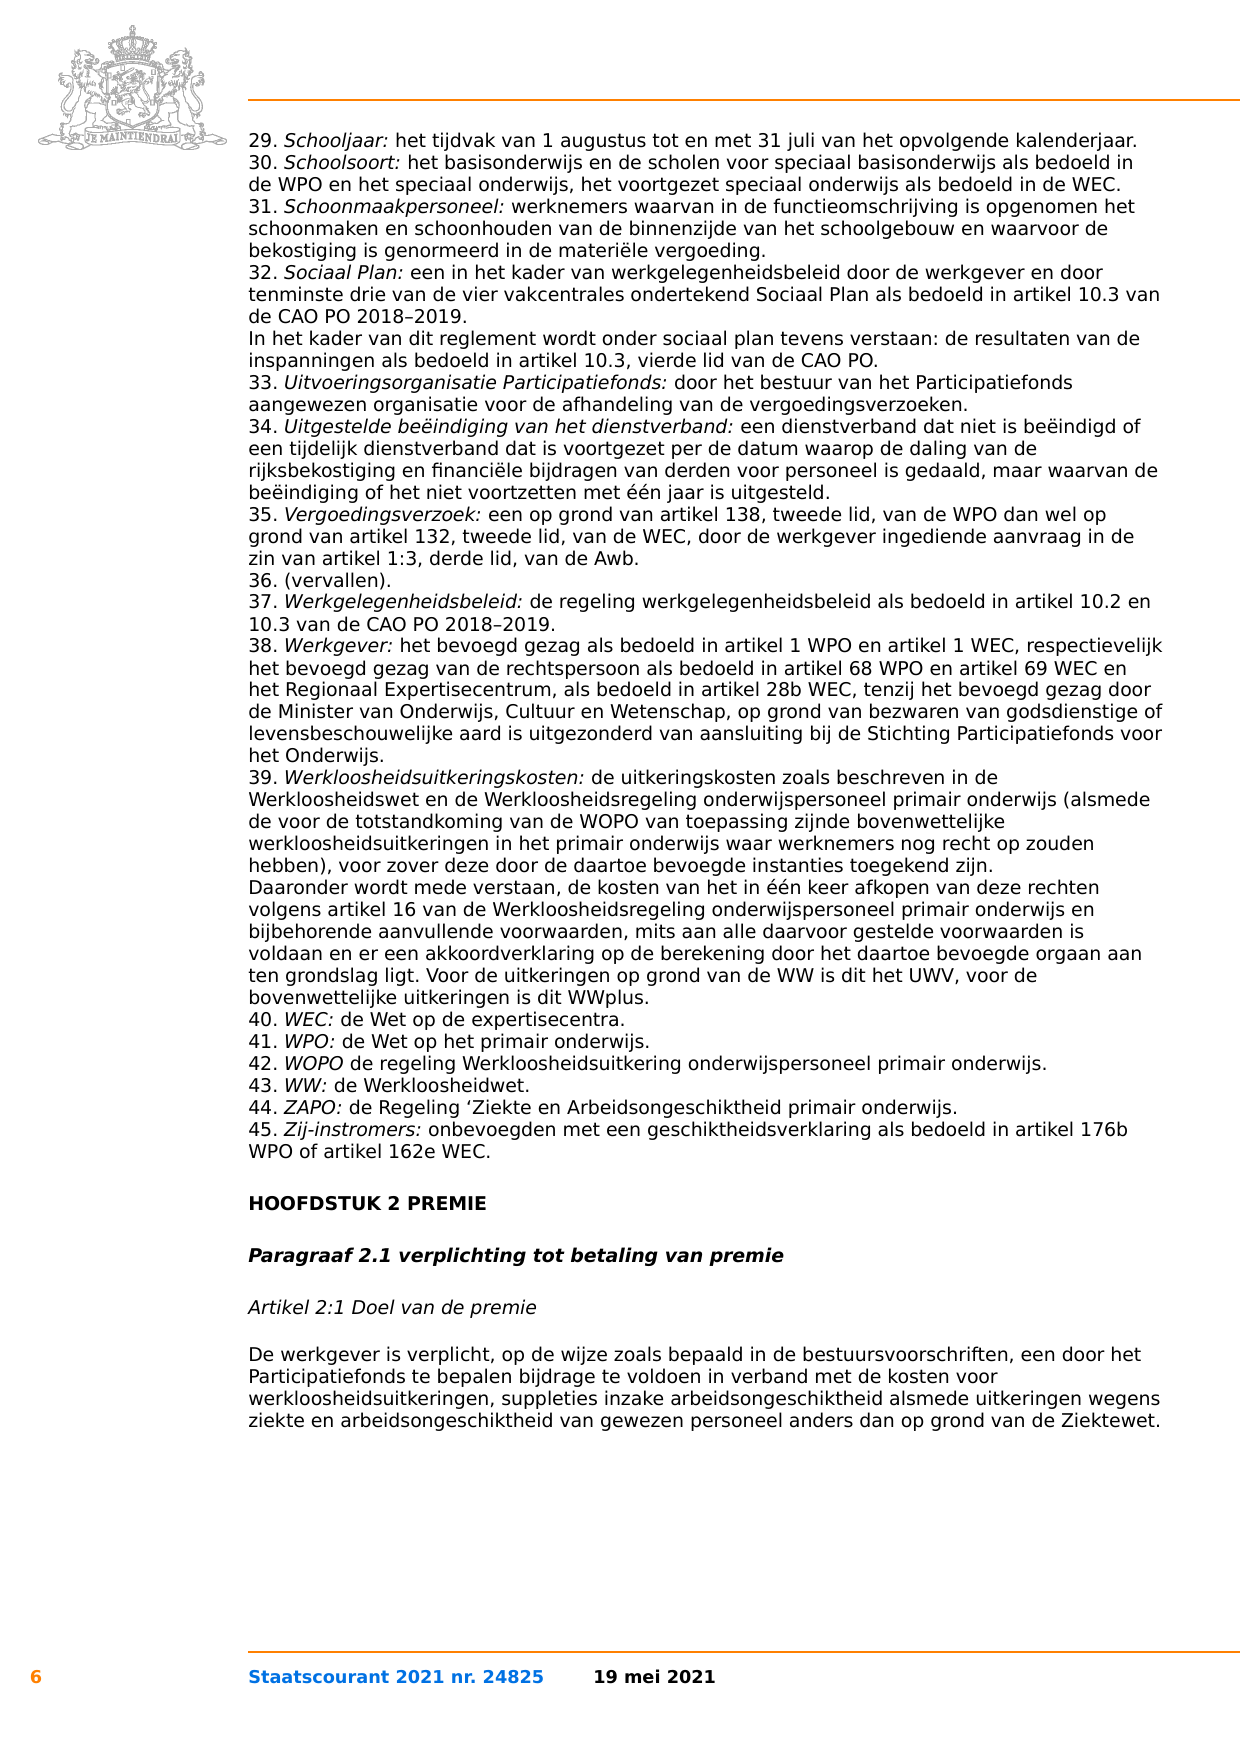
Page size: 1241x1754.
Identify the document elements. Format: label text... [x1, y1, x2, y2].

text 34. Uitgestelde beëindiging van het dienstverband: een dienstverband dat niet is beëindigd of een tijdelijk dienstverband dat is voortgezet per de datum waarop de daling van de rijksbekostiging en financiële bijdragen van derden voor personeel is gedaald, maar waarvan de beëindiging of het niet voortzetten met één jaar is uitgesteld. [248, 416, 1163, 503]
text 32. Sociaal Plan: een in het kader van werkgelegenheidsbeleid door de werkgever en door tenminste drie van de vier vakcentrales ondertekend Sociaal Plan als bedoeld in artikel 10.3 van de CAO PO 2018–2019. [248, 262, 1163, 328]
subtitle HOOFDSTUK 2 PREMIE [248, 1193, 1163, 1215]
picture [38, 25, 227, 150]
text 44. ZAPO: de Regeling ‘Ziekte en Arbeidsongeschiktheid primair onderwijs. [248, 1097, 1163, 1119]
text 36. (vervallen). [248, 569, 1163, 591]
text 31. Schoonmaakpersoneel: werknemers waarvan in de functieomschrijving is opgenomen het schoonmaken en schoonhouden van de binnenzijde van het schoolgebouw en waarvoor de bekostiging is genormeerd in de materiële vergoeding. [248, 196, 1163, 262]
text 37. Werkgelegenheidsbeleid: de regeling werkgelegenheidsbeleid als bedoeld in artikel 10.2 en 10.3 van de CAO PO 2018–2019. [248, 591, 1163, 635]
text 33. Uitvoeringsorganisatie Participatiefonds: door het bestuur van het Participatiefonds aangewezen organisatie voor de afhandeling van de vergoedingsverzoeken. [248, 372, 1163, 416]
text 40. WEC: de Wet op de expertisecentra. [248, 1009, 1163, 1031]
text De werkgever is verplicht, op de wijze zoals bepaald in de bestuursvoorschriften, een door het Participatiefonds te bepalen bijdrage te voldoen in verband met de kosten voor werkloosheidsuitkeringen, suppleties inzake arbeidsongeschiktheid alsmede uitkeringen wegens ziekte en arbeidsongeschiktheid van gewezen personeel anders dan op grond van de Ziektewet. [248, 1344, 1163, 1432]
text Daaronder wordt mede verstaan, de kosten van het in één keer afkopen van deze rechten volgens artikel 16 van de Werkloosheidsregeling onderwijspersoneel primair onderwijs en bijbehorende aanvullende voorwaarden, mits aan alle daarvoor gestelde voorwaarden is voldaan en er een akkoordverklaring op de berekening door het daartoe bevoegde orgaan aan ten grondslag ligt. Voor de uitkeringen op grond van de WW is dit het UWV, voor de bovenwettelijke uitkeringen is dit WWplus. [248, 877, 1163, 1009]
text 30. Schoolsoort: het basisonderwijs en de scholen voor speciaal basisonderwijs als bedoeld in de WPO en het speciaal onderwijs, het voortgezet speciaal onderwijs als bedoeld in de WEC. [248, 152, 1163, 196]
text 38. Werkgever: het bevoegd gezag als bedoeld in artikel 1 WPO en artikel 1 WEC, respectievelijk het bevoegd gezag van de rechtspersoon als bedoeld in artikel 68 WPO en artikel 69 WEC en het Regionaal Expertisecentrum, als bedoeld in artikel 28b WEC, tenzij het bevoegd gezag door de Minister van Onderwijs, Cultuur en Wetenschap, op grond van bezwaren van godsdienstige of levensbeschouwelijke aard is uitgezonderd van aansluiting bij de Stichting Participatiefonds voor het Onderwijs. [248, 635, 1163, 767]
text 41. WPO: de Wet op het primair onderwijs. [248, 1031, 1163, 1053]
subtitle Artikel 2:1 Doel van de premie [248, 1297, 1163, 1319]
text 29. Schooljaar: het tijdvak van 1 augustus tot en met 31 juli van het opvolgende kalenderjaar. [248, 130, 1163, 152]
text 39. Werkloosheidsuitkeringskosten: de uitkeringskosten zoals beschreven in de Werkloosheidswet en de Werkloosheidsregeling onderwijspersoneel primair onderwijs (alsmede de voor de totstandkoming van de WOPO van toepassing zijnde bovenwettelijke werkloosheidsuitkeringen in het primair onderwijs waar werknemers nog recht op zouden hebben), voor zover deze door de daartoe bevoegde instanties toegekend zijn. [248, 767, 1163, 877]
text 43. WW: de Werkloosheidwet. [248, 1075, 1163, 1097]
text 45. Zij-instromers: onbevoegden met een geschiktheidsverklaring als bedoeld in artikel 176b WPO of artikel 162e WEC. [248, 1119, 1163, 1163]
subtitle Paragraaf 2.1 verplichting tot betaling van premie [248, 1245, 1163, 1267]
text 35. Vergoedingsverzoek: een op grond van artikel 138, tweede lid, van de WPO dan wel op grond van artikel 132, tweede lid, van de WEC, door de werkgever ingediende aanvraag in de zin van artikel 1:3, derde lid, van de Awb. [248, 503, 1163, 569]
text 42. WOPO de regeling Werkloosheidsuitkering onderwijspersoneel primair onderwijs. [248, 1053, 1163, 1075]
text In het kader van dit reglement wordt onder sociaal plan tevens verstaan: de resultaten van de inspanningen als bedoeld in artikel 10.3, vierde lid van de CAO PO. [248, 328, 1163, 372]
